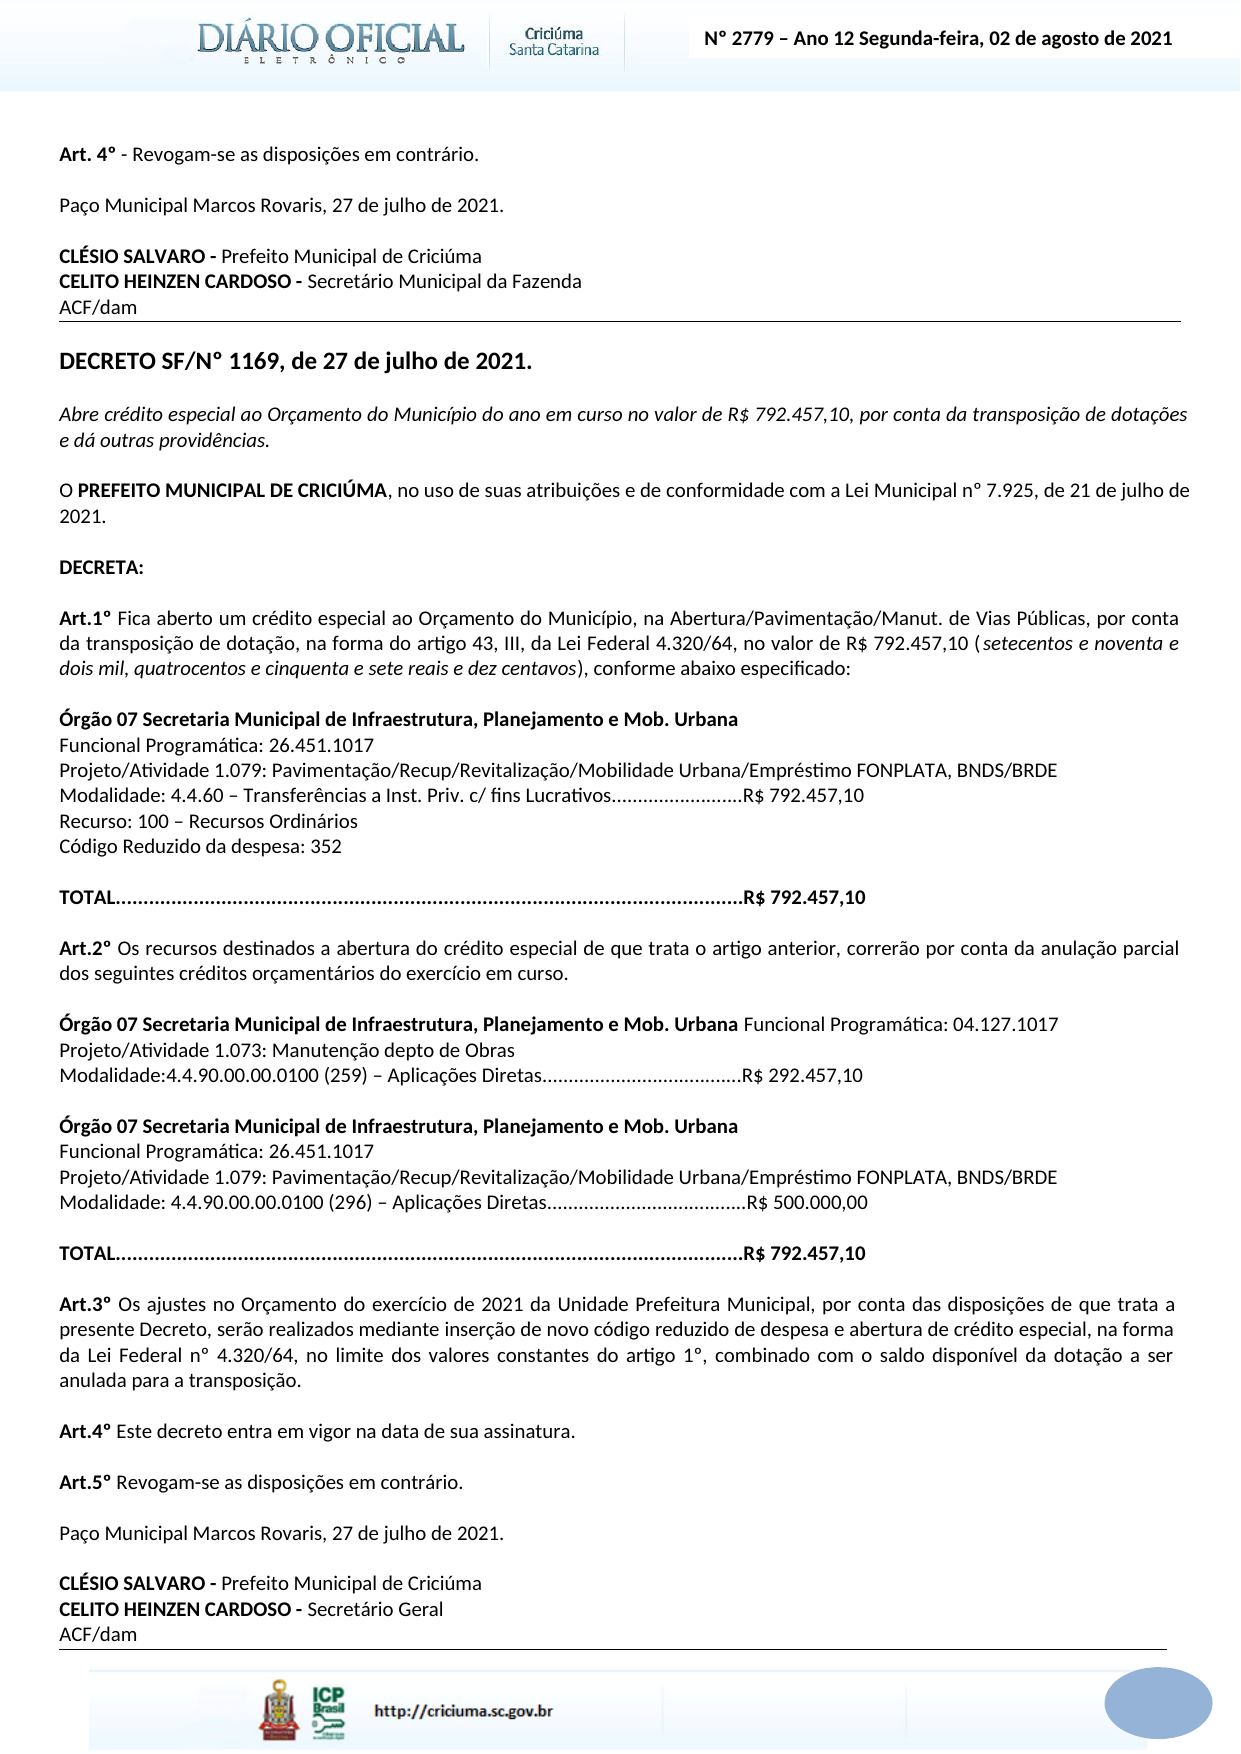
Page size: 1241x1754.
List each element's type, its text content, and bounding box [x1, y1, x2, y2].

text Paço Municipal Marcos Rovaris, 27 de julho de 2021. [59, 1520, 1191, 1545]
text DECRETA: [59, 554, 1191, 579]
text Projeto/Atividade 1.079: Pavimentação/Recup/Revitalização/Mobilidade Urbana/Empréstimo FONPLATA, BNDS/BRDE [59, 1164, 1181, 1189]
text Funcional Programática: 26.451.1017 [59, 732, 1181, 757]
text CLÉSIO SALVARO - Prefeito Municipal de Criciúma [59, 243, 1181, 268]
text Paço Municipal Marcos Rovaris, 27 de julho de 2021. [59, 192, 1181, 218]
text Art.4º Este decreto entra em vigor na data de sua assinatura. [59, 1418, 1181, 1443]
text Modalidade: 4.4.90.00.00.0100 (296) – Aplicações Diretas......................................R$ 500.000,00 [59, 1189, 1181, 1215]
text Órgão 07 Secretaria Municipal de Infraestrutura, Planejamento e Mob. Urbana [59, 1113, 1181, 1138]
text DECRETO SF/Nº 1169, de 27 de julho de 2021. [59, 345, 1191, 376]
text ACF/dam [59, 1621, 1167, 1649]
text Projeto/Atividade 1.079: Pavimentação/Recup/Revitalização/Mobilidade Urbana/Empréstimo FONPLATA, BNDS/BRDE [59, 757, 1181, 783]
text ACF/dam [59, 294, 1181, 321]
text Art.5º Revogam-se as disposições em contrário. [59, 1469, 1181, 1494]
text Art.1º Fica aberto um crédito especial ao Orçamento do Município, na Abertura/Pavimentação/Manut. de Vias Públicas, por conta da transposição de dotação, na forma do artigo 43, III, da Lei Federal 4.320/64, no valor de R$ 792.457,10 (setecentos e noventa e dois mil, quatrocentos e cinquenta e sete reais e dez centavos), conforme abaixo especificado: [59, 605, 1181, 681]
text Código Reduzido da despesa: 352 [59, 833, 1181, 859]
text Art.3º Os ajustes no Orçamento do exercício de 2021 da Unidade Prefeitura Municipal, por conta das disposições de que trata a presente Decreto, serão realizados mediante inserção de novo código reduzido de despesa e abertura de crédito especial, na forma da Lei Federal nº 4.320/64, no limite dos valores constantes do artigo 1º, combinado com o saldo disponível da dotação a ser anulada para a transposição. [59, 1291, 1177, 1393]
text Abre crédito especial ao Orçamento do Município do ano em curso no valor de R$ 792.457,10, por conta da transposição de dotações e dá outras providências. [59, 401, 1191, 452]
text TOTAL.................................................................................................................R$ 792.457,10 [59, 1240, 1181, 1266]
text Modalidade:4.4.90.00.00.0100 (259) – Aplicações Diretas......................................R$ 292.457,10 [59, 1062, 1181, 1088]
text Projeto/Atividade 1.073: Manutenção depto de Obras [59, 1037, 1181, 1062]
text Funcional Programática: 26.451.1017 [59, 1138, 1181, 1164]
text O PREFEITO MUNICIPAL DE CRICIÚMA, no uso de suas atribuições e de conformidade com a Lei Municipal nº 7.925, de 21 de julho de 2021. [59, 478, 1191, 528]
text TOTAL.................................................................................................................R$ 792.457,10 [59, 884, 1181, 910]
text CELITO HEINZEN CARDOSO - Secretário Municipal da Fazenda [59, 268, 1181, 294]
text Art.2º Os recursos destinados a abertura do crédito especial de que trata o artigo anterior, correrão por conta da anulação parcial dos seguintes créditos orçamentários do exercício em curso. [59, 935, 1181, 986]
text CLÉSIO SALVARO - Prefeito Municipal de Criciúma [59, 1571, 1191, 1596]
text CELITO HEINZEN CARDOSO - Secretário Geral [59, 1596, 1167, 1621]
text Recurso: 100 – Recursos Ordinários [59, 808, 1181, 833]
text Modalidade: 4.4.60 – Transferências a Inst. Priv. c/ fins Lucrativos.........................R$ 792.457,10 [59, 783, 1181, 808]
text Art. 4º - Revogam-se as disposições em contrário. [59, 141, 1181, 167]
text Órgão 07 Secretaria Municipal de Infraestrutura, Planejamento e Mob. Urbana Funcional Programática: 04.127.1017 [59, 1011, 1181, 1037]
text Órgão 07 Secretaria Municipal de Infraestrutura, Planejamento e Mob. Urbana [59, 706, 1181, 732]
